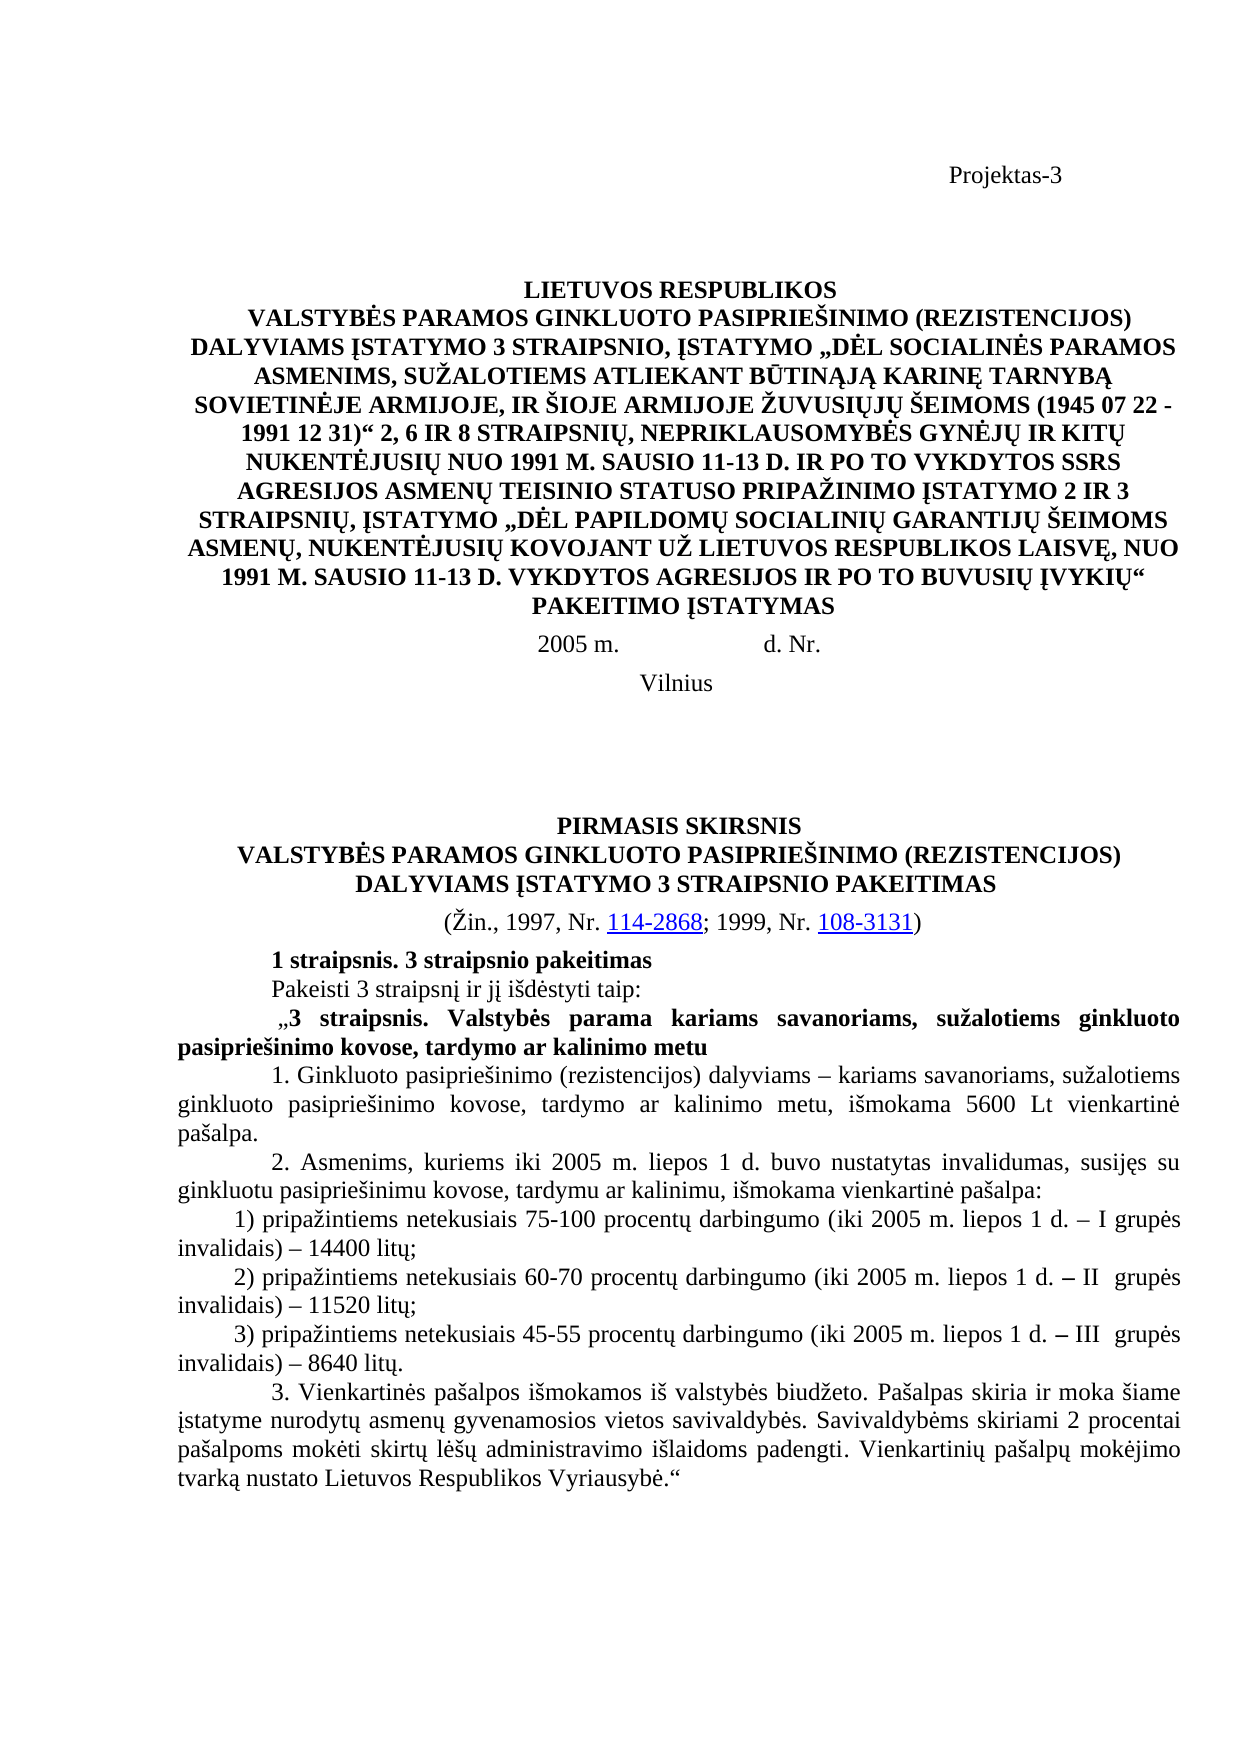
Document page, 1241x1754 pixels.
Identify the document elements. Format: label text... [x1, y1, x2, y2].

text 2005 m. d. Nr. [177, 629, 1181, 658]
text 3) pripažintiems netekusiais 45-55 procentų darbingumo (iki 2005 m. liepos 1 d. – III grupės invalidais) – 8640 litų. [177, 1319, 1181, 1377]
text 1. Ginkluoto pasipriešinimo (rezistencijos) dalyviams – kariams savanoriams, sužalotiems ginkluoto pasipriešinimo kovose, tardymo ar kalinimo metu, išmokama 5600 Lt vienkartinė pašalpa. [177, 1061, 1181, 1147]
text VALSTYBĖS PARAMOS GINKLUOTO PASIPRIEŠINIMO (REZISTENCIJOS) DALYVIAMS ĮSTATYMO 3 STRAIPSNIO PAKEITIMAS [177, 840, 1181, 898]
text Vilnius [177, 668, 1181, 696]
text Projektas-3 [177, 160, 1181, 188]
text 3. Vienkartinės pašalpos išmokamos iš valstybės biudžeto. Pašalpas skiria ir moka šiame įstatyme nurodytų asmenų gyvenamosios vietos savivaldybės. Savivaldybėms skiriami 2 procentai pašalpoms mokėti skirtų lėšų administravimo išlaidoms padengti. Vienkartinių pašalpų mokėjimo tvarką nustato Lietuvos Respublikos Vyriausybė.“ [177, 1377, 1181, 1492]
text VALSTYBĖS PARAMOS GINKLUOTO PASIPRIEŠINIMO (REZISTENCIJOS) DALYVIAMS ĮSTATYMO 3 STRAIPSNIO, ĮSTATYMO „DĖL SOCIALINĖS PARAMOS ASMENIMS, SUŽALOTIEMS ATLIEKANT BŪTINĄJĄ KARINĘ TARNYBĄ SOVIETINĖJE ARMIJOJE, IR ŠIOJE ARMIJOJE ŽUVUSIŲJŲ ŠEIMOMS (1945 07 22 - 1991 12 31)“ 2, 6 IR 8 STRAIPSNIŲ, NEPRIKLAUSOMYBĖS GYNĖJŲ IR KITŲ NUKENTĖJUSIŲ NUO 1991 M. SAUSIO 11-13 D. IR PO TO VYKDYTOS SSRS AGRESIJOS ASMENŲ TEISINIO STATUSO PRIPAŽINIMO ĮSTATYMO 2 IR 3 STRAIPSNIŲ, ĮSTATYMO „DĖL PAPILDOMŲ SOCIALINIŲ GARANTIJŲ ŠEIMOMS ASMENŲ, NUKENTĖJUSIŲ KOVOJANT UŽ LIETUVOS RESPUBLIKOS LAISVĘ, NUO 1991 M. SAUSIO 11-13 D. VYKDYTOS AGRESIJOS IR PO TO BUVUSIŲ ĮVYKIŲ“ PAKEITIMO ĮSTATYMAS [177, 303, 1189, 620]
text „3 straipsnis. Valstybės parama kariams savanoriams, sužalotiems ginkluoto pasipriešinimo kovose, tardymo ar kalinimo metu [177, 1003, 1181, 1061]
text LIETUVOS RESPUBLIKOS [177, 275, 1189, 303]
text Pirmasis skirsnis [177, 811, 1181, 840]
text Pakeisti 3 straipsnį ir jį išdėstyti taip: [177, 974, 1181, 1003]
text 1 straipsnis. 3 straipsnio pakeitimas [177, 946, 1181, 974]
text 2) pripažintiems netekusiais 60-70 procentų darbingumo (iki 2005 m. liepos 1 d. – II grupės invalidais) – 11520 litų; [177, 1262, 1181, 1319]
text 1) pripažintiems netekusiais 75-100 procentų darbingumo (iki 2005 m. liepos 1 d. – I grupės invalidais) – 14400 litų; [177, 1204, 1181, 1262]
text (Žin., 1997, Nr. 114-2868; 1999, Nr. 108-3131) [177, 907, 1181, 936]
text 2. Asmenims, kuriems iki 2005 m. liepos 1 d. buvo nustatytas invalidumas, susijęs su ginkluotu pasipriešinimu kovose, tardymu ar kalinimu, išmokama vienkartinė pašalpa: [177, 1147, 1181, 1204]
